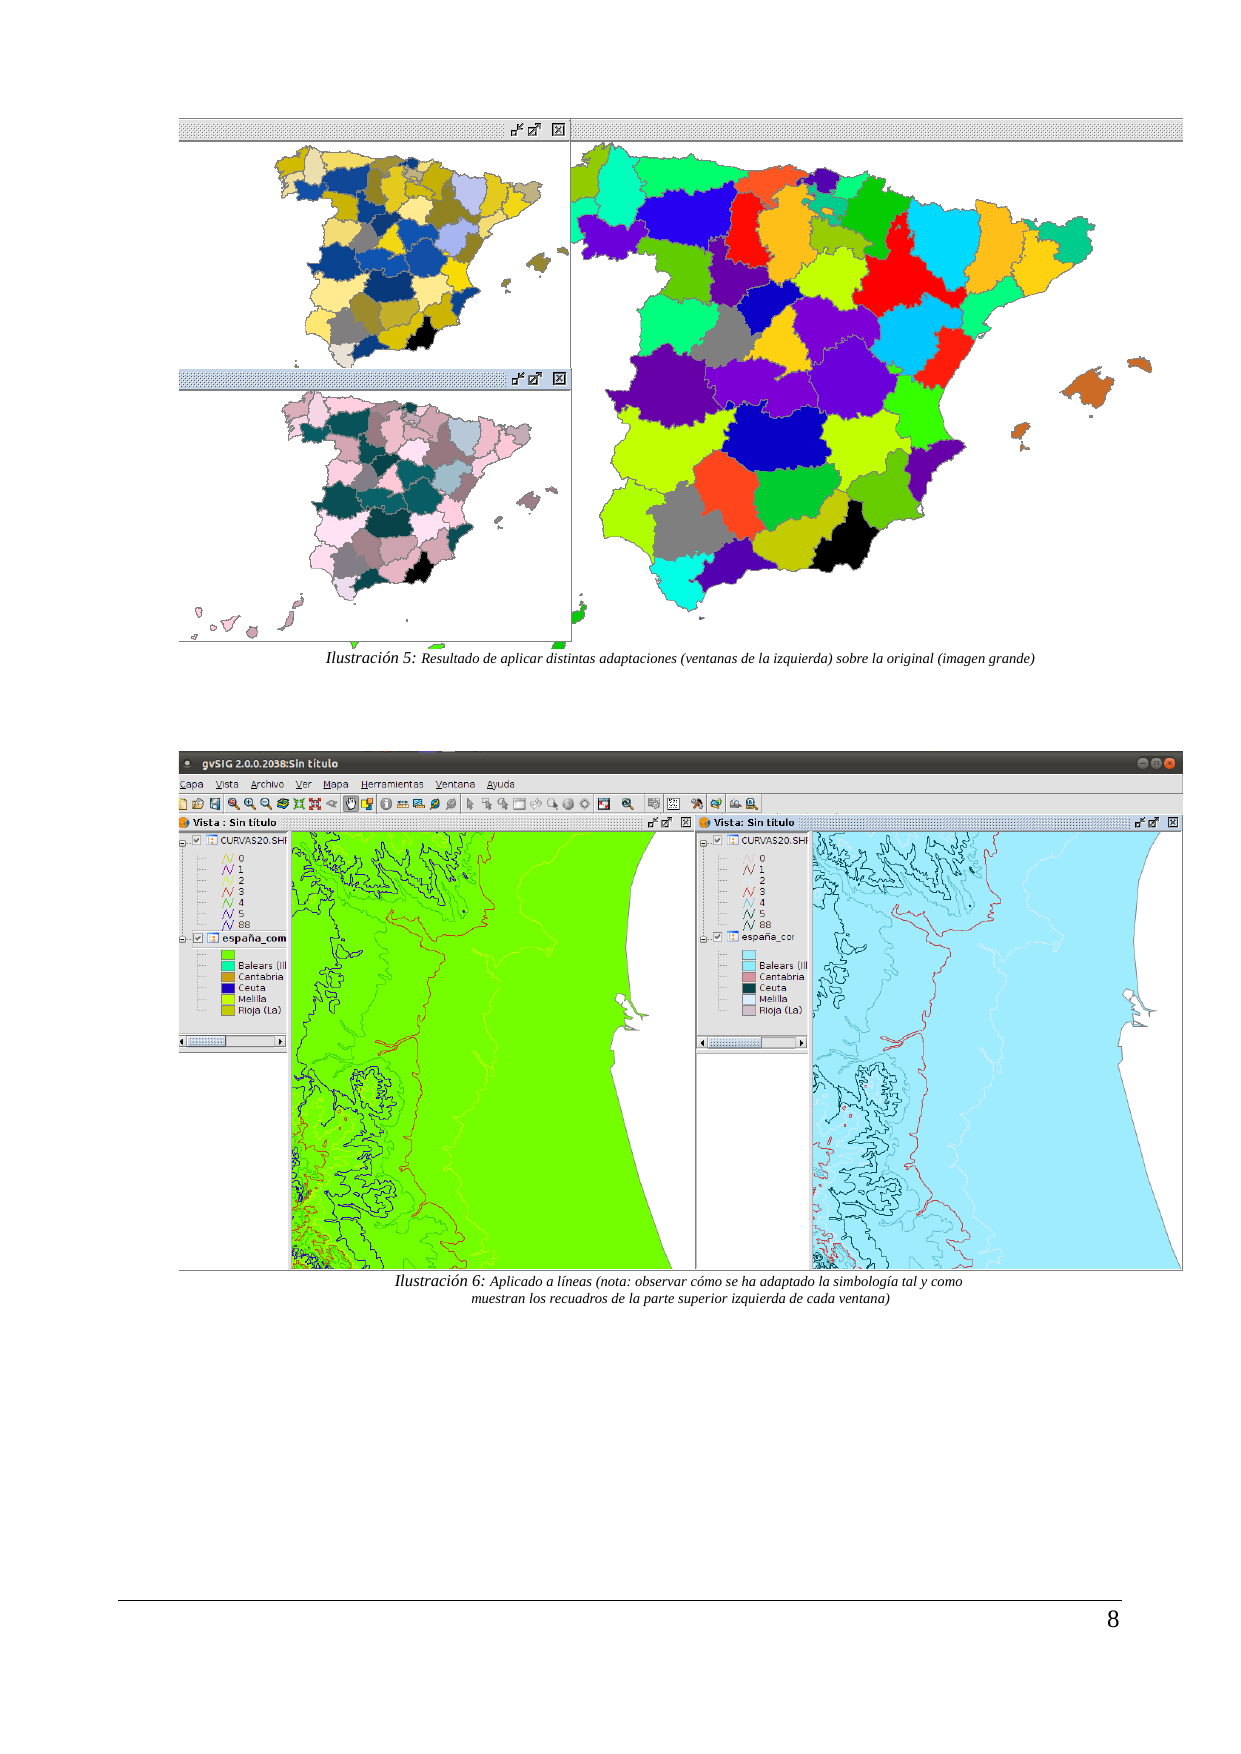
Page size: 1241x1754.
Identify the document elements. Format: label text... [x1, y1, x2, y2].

text Ilustración 6: Aplicado a líneas (nota: observar cómo se ha adaptado la simbología tal y como [179, 1271, 1183, 1290]
text Ilustración 5: Resultado de aplicar distintas adaptaciones (ventanas de la izquierda) sobre la original (imagen grande) [179, 649, 1183, 667]
picture [178, 118, 1183, 649]
text muestran los recuadros de la parte superior izquierda de cada ventana) [179, 1290, 1183, 1307]
picture [178, 751, 1183, 1271]
